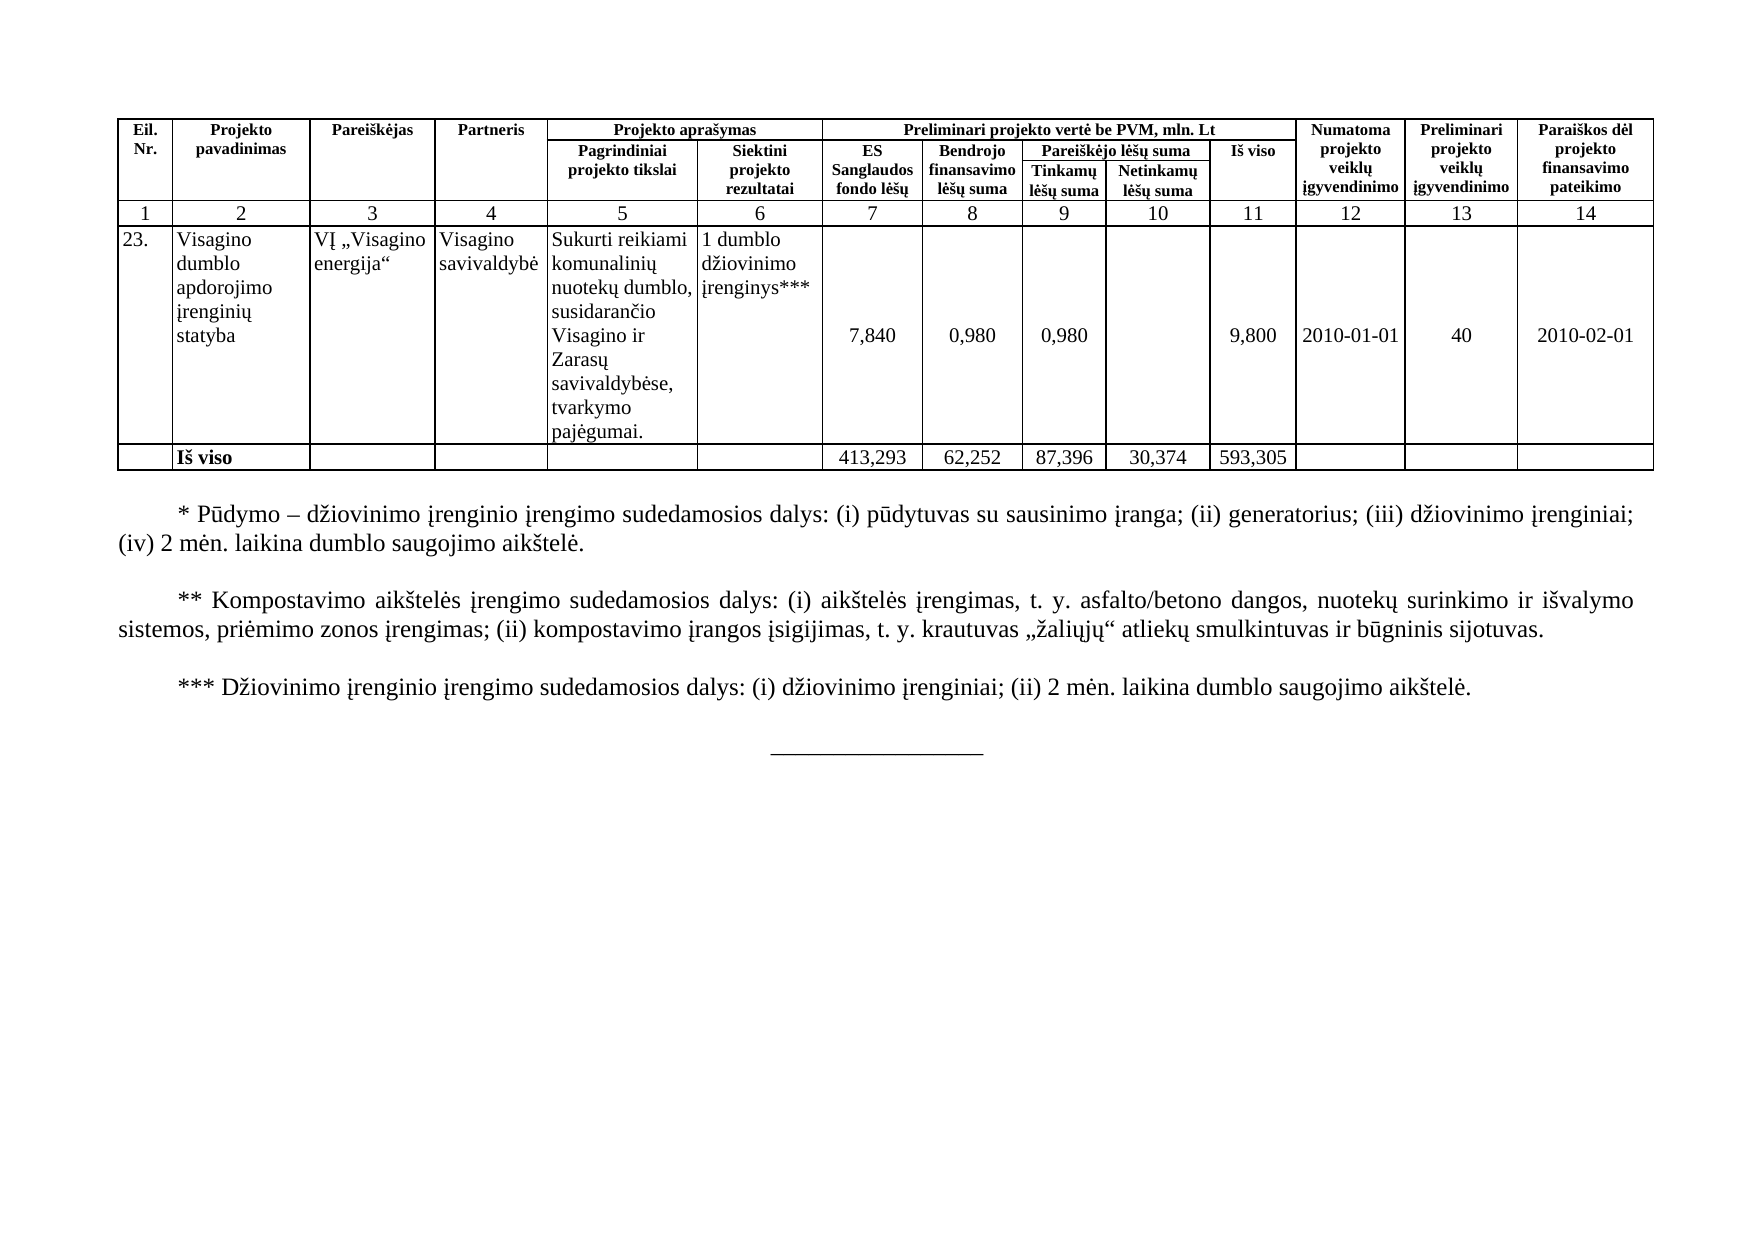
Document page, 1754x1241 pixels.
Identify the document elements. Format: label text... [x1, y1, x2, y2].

text * Pūdymo – džiovinimo įrenginio įrengimo sudedamosios dalys: (i) pūdytuvas su sausinimo įranga; (ii) generatorius; (iii) džiovinimo įrenginiai; (iv) 2 mėn. laikina dumblo saugojimo aikštelė. [118, 499, 1635, 557]
text _________________ [118, 729, 1635, 758]
table_cell Tinkamų lėšų suma [1023, 161, 1105, 199]
table_cell 23. [119, 227, 172, 443]
table_cell Pareiškėjo lėšų suma [1023, 141, 1209, 159]
table_cell ES Sanglaudos fondo lėšų suma [823, 141, 922, 199]
table_cell [1297, 445, 1404, 469]
table_cell [119, 445, 172, 469]
table_cell [1107, 227, 1209, 443]
table_cell 5 [548, 201, 697, 225]
table_cell 40 [1406, 227, 1517, 443]
table_cell 6 [698, 201, 822, 225]
table_cell 9,800 [1211, 227, 1295, 443]
table_cell 593,305 [1211, 445, 1295, 469]
table_cell 2010-02-01 [1518, 227, 1653, 443]
table_cell 14 [1518, 201, 1653, 225]
table_cell Visagino dumblo apdorojimo įrenginių statyba [173, 227, 309, 443]
table_cell 1 [119, 201, 172, 225]
table_header Pareiškėjas [311, 120, 434, 199]
table_cell 0,980 [1023, 227, 1105, 443]
table_header Paraiškos dėl projekto finansavimo pateikimo įgyvendinančiajai institucijai data (metai/mėnuo/ diena) [1518, 120, 1653, 199]
table_header Partneris [436, 120, 547, 199]
table_cell 62,252 [923, 445, 1022, 469]
table_cell [1518, 445, 1653, 469]
table_cell [548, 445, 697, 469]
table_cell Bendrojo finansavimo lėšų suma [923, 141, 1022, 199]
table_cell Pagrindiniai projekto tikslai [548, 141, 697, 199]
table_cell 13 [1406, 201, 1517, 225]
table_cell [436, 445, 547, 469]
table_cell VĮ „Visagino energija“ [311, 227, 434, 443]
table_cell 9 [1023, 201, 1105, 225]
table_cell Visagino savivaldybė [436, 227, 547, 443]
table_cell 10 [1107, 201, 1209, 225]
table_cell [1406, 445, 1517, 469]
table_cell 413,293 [823, 445, 922, 469]
table_cell Iš viso [1211, 141, 1295, 199]
table_header Projekto aprašymas [548, 120, 822, 139]
table_cell 30,374 [1107, 445, 1209, 469]
table_cell 7 [823, 201, 922, 225]
table_header Numatoma projekto veiklų įgyvendinimo pradžia (metai/mėnuo/ diena) [1297, 120, 1404, 199]
table_cell Iš viso [173, 445, 309, 469]
table_header Preliminari projekto vertė be PVM, mln. Lt [823, 120, 1295, 139]
table_cell 0,980 [923, 227, 1022, 443]
table_cell 11 [1211, 201, 1295, 225]
table_cell Siektini projekto rezultatai [698, 141, 822, 199]
table_cell 4 [436, 201, 547, 225]
table_cell 3 [311, 201, 434, 225]
table_header Eil. Nr. [119, 120, 172, 199]
table_cell 12 [1297, 201, 1404, 225]
table_cell 2010-01-01 [1297, 227, 1404, 443]
text ** Kompostavimo aikštelės įrengimo sudedamosios dalys: (i) aikštelės įrengimas, t. y. asfalto/betono dangos, nuotekų surinkimo ir išvalymo sistemos, priėmimo zonos įrengimas; (ii) kompostavimo įrangos įsigijimas, t. y. krautuvas „žaliųjų“ atliekų smulkintuvas ir būgninis sijotuvas. [118, 585, 1635, 643]
table_cell Netinkamų lėšų suma [1107, 161, 1209, 199]
table_cell [698, 445, 822, 469]
table_cell 1 dumblo džiovinimo įrenginys*** [698, 227, 822, 443]
table_cell 87,396 [1023, 445, 1105, 469]
table_cell Sukurti reikiami komunalinių nuotekų dumblo, susidarančio Visagino ir Zarasų savivaldybėse, tvarkymo pajėgumai. [548, 227, 697, 443]
table_header Preliminari projekto veiklų įgyvendinimo trukmė (mėnesiais) [1406, 120, 1517, 199]
table_cell 7,840 [823, 227, 922, 443]
table_cell 2 [173, 201, 309, 225]
table_header Projekto pavadinimas [173, 120, 309, 199]
table_cell [311, 445, 434, 469]
table_cell 8 [923, 201, 1022, 225]
text *** Džiovinimo įrenginio įrengimo sudedamosios dalys: (i) džiovinimo įrenginiai; (ii) 2 mėn. laikina dumblo saugojimo aikštelė. [118, 672, 1635, 700]
